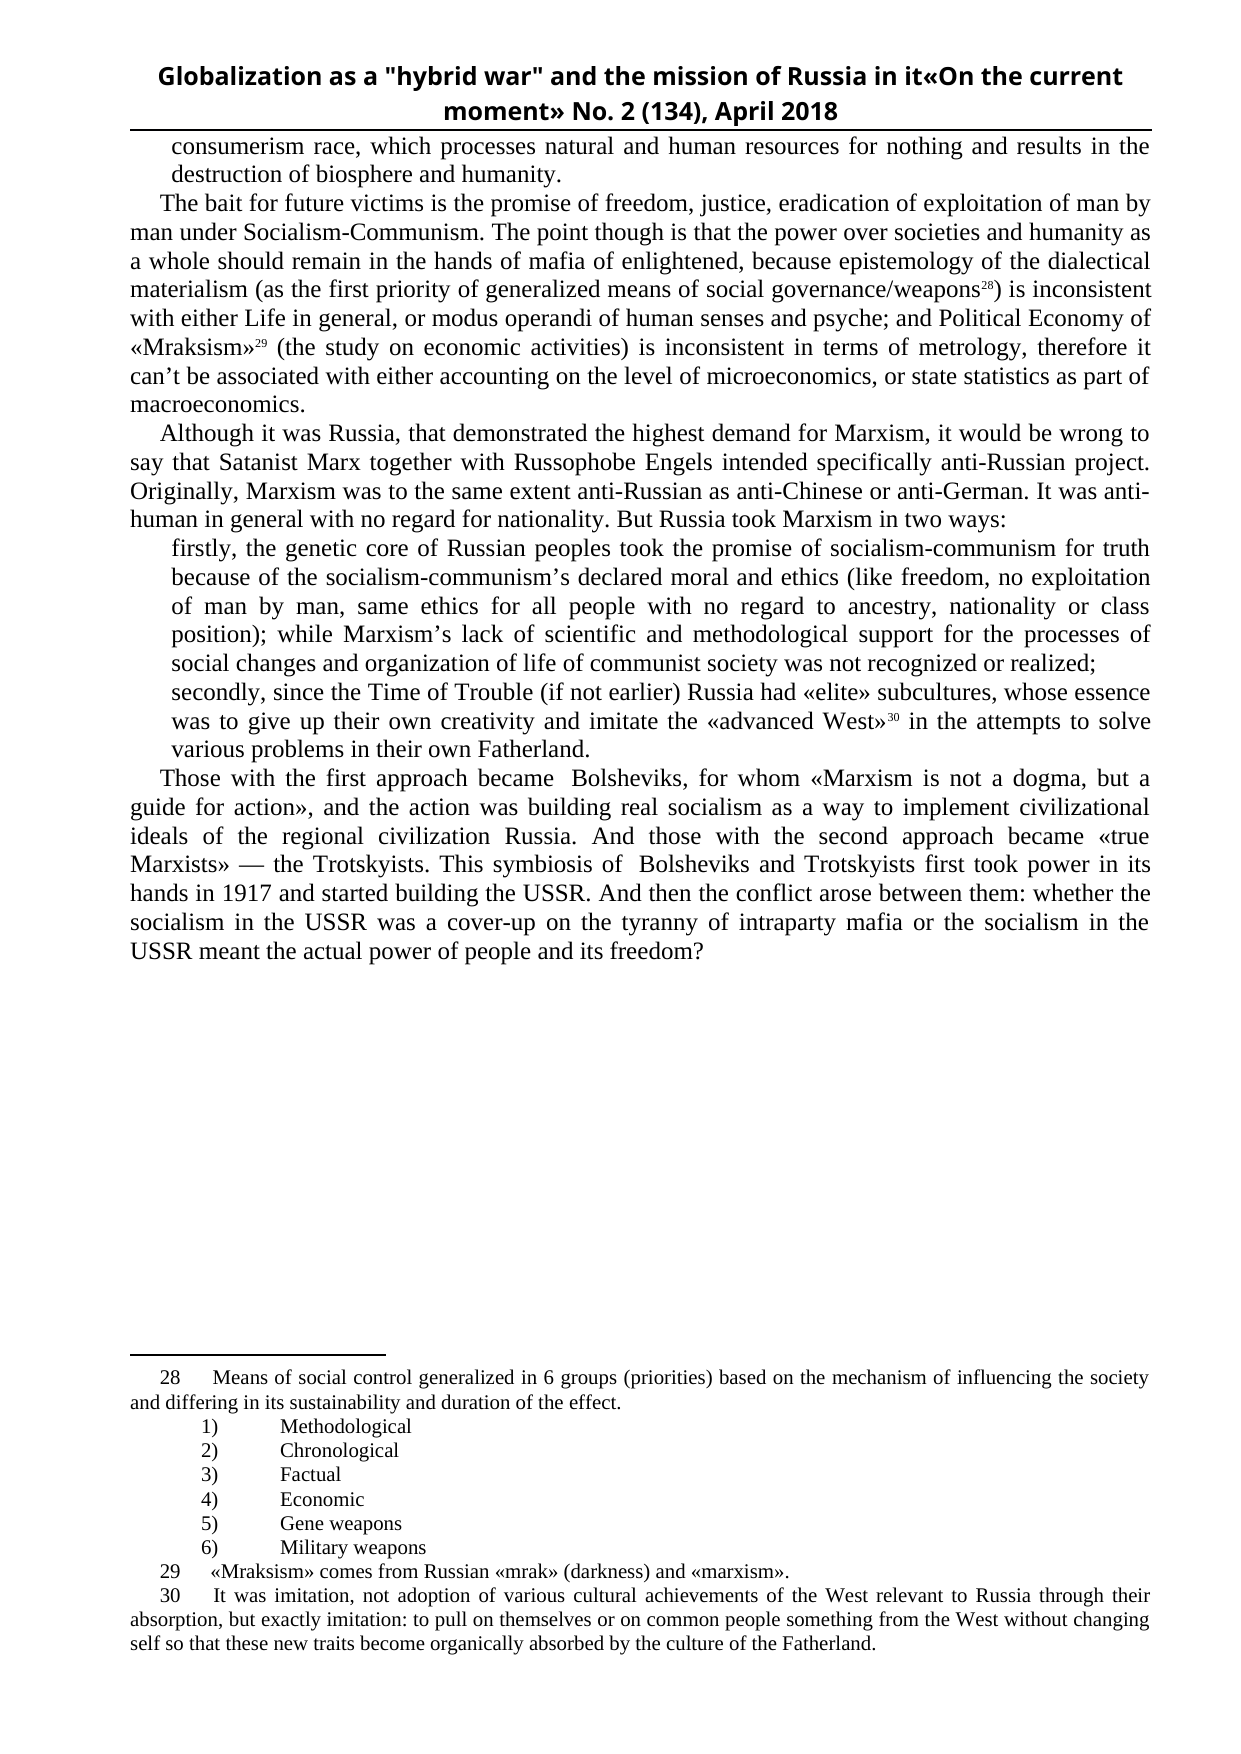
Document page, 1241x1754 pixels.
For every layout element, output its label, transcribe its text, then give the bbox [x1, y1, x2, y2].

text Those with the first approach became Bolsheviks, for whom «Marxism is not a dogma, but a guide for action», and the action was building real socialism as a way to implement civilizational ideals of the regional civilization Russia. And those with the second approach became «true Marxists» — the Trotskyists. This symbiosis of Bolsheviks and Trotskyists first took power in its hands in 1917 and started building the USSR. And then the conflict arose between them: whether the socialism in the USSR was a cover-up on the tyranny of intraparty mafia or the socialism in the USSR meant the actual power of people and its freedom? [130, 763, 1152, 964]
list Methodological [201, 1414, 1152, 1438]
text Means of social control generalized in 6 groups (priorities) based on the mechanism of influencing the society and differing in its sustainability and duration of the effect. [130, 1361, 1152, 1414]
text The bait for future victims is the promise of freedom, justice, eradication of exploitation of man by man under Socialism-Communism. The point though is that the power over societies and humanity as a whole should remain in the hands of mafia of enlightened, because epistemology of the dialectical materialism (as the first priority of generalized means of social governance/weapons) is inconsistent with either Life in general, or modus operandi of human senses and psyche; and Political Economy of «Mraksism» (the study on economic activities) is inconsistent in terms of metrology, therefore it can’t be associated with either accounting on the level of microeconomics, or state statistics as part of macroeconomics. [130, 188, 1152, 418]
list consumerism race, which processes natural and human resources for nothing and results in the destruction of biosphere and humanity. [148, 131, 1152, 188]
list secondly, since the Time of Trouble (if not earlier) Russia had «elite» subcultures, whose essence was to give up their own creativity and imitate the «advanced West» in the attempts to solve various problems in their own Fatherland. [148, 677, 1152, 763]
text Although it was Russia, that demonstrated the highest demand for Marxism, it would be wrong to say that Satanist Marx together with Russophobe Engels intended specifically anti-Russian project. Originally, Marxism was to the same extent anti-Russian as anti-Chinese or anti-German. It was anti-human in general with no regard for nationality. But Russia took Marxism in two ways: [130, 418, 1152, 533]
text «Mraksism» comes from Russian «mrak» (darkness) and «marxism». [130, 1559, 1152, 1583]
list Gene weapons [201, 1511, 1152, 1534]
list Economic [201, 1486, 1152, 1511]
list Military weapons [201, 1534, 1152, 1559]
list firstly, the genetic core of Russian peoples took the promise of socialism-communism for truth because of the socialism-communism’s declared moral and ethics (like freedom, no exploitation of man by man, same ethics for all people with no regard to ancestry, nationality or class position); while Marxism’s lack of scientific and methodological support for the processes of social changes and organization of life of communist society was not recognized or realized; [148, 533, 1152, 677]
list It was imitation, not adoption of various cultural achievements of the West relevant to Russia through their absorption, but exactly imitation: to pull on themselves or on common people something from the West without changing self so that these new traits become organically absorbed by the culture of the Fatherland. [130, 1583, 1152, 1655]
list Chronological [201, 1438, 1152, 1462]
list Factual [201, 1462, 1152, 1486]
